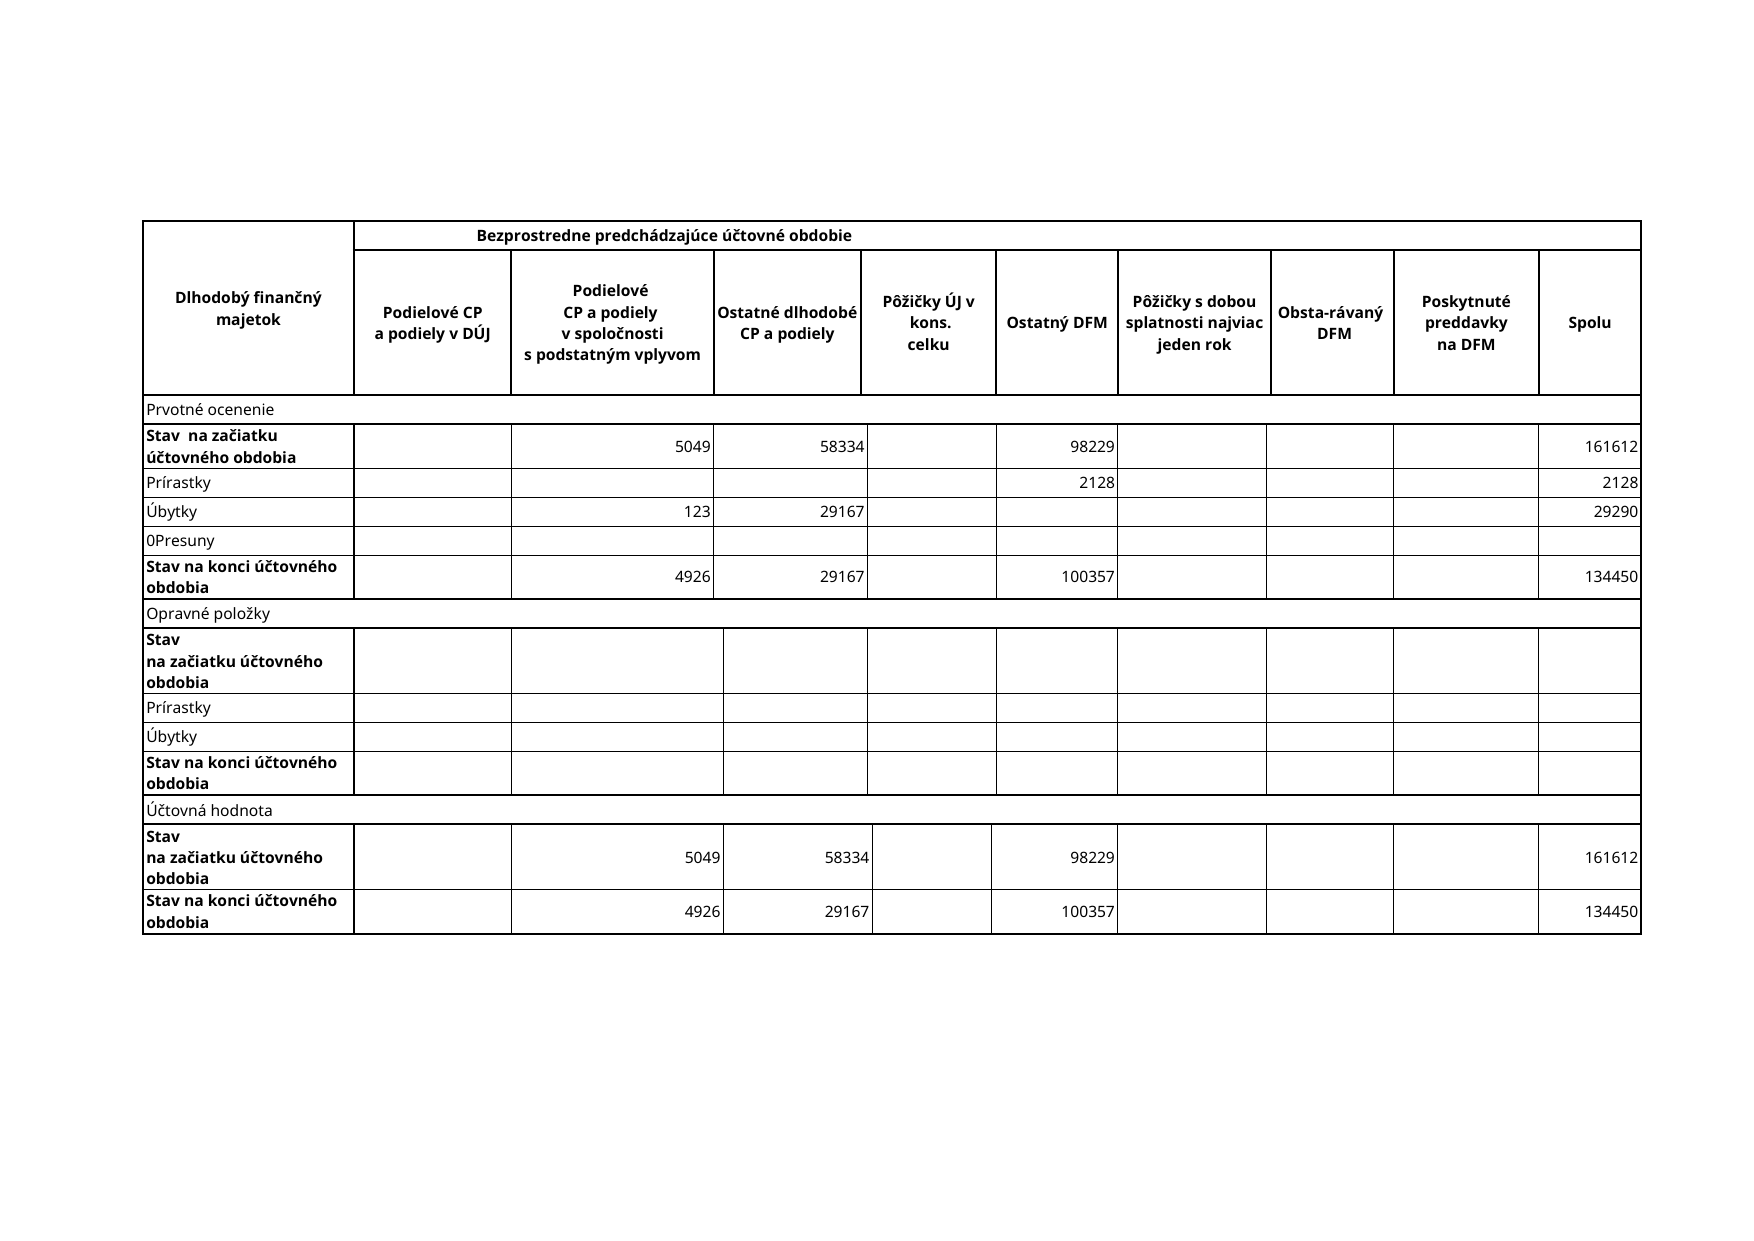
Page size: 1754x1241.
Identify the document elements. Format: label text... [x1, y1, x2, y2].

table_cell [997, 527, 1117, 554]
table_cell [1394, 425, 1538, 468]
table_cell Pôžičky ÚJ v kons. celku [862, 251, 995, 394]
table_cell [1539, 527, 1640, 554]
table_cell Účtovná hodnota [144, 796, 1640, 823]
table_cell [724, 752, 867, 794]
table_cell 58334 [724, 825, 872, 889]
table_cell [355, 469, 511, 497]
table_cell [1267, 425, 1393, 468]
table_cell 2128 [1539, 469, 1640, 497]
table_cell Stav na konci účtovného obdobia [144, 752, 353, 794]
table_cell [1539, 694, 1640, 722]
table_cell [1267, 752, 1393, 794]
table_cell [1267, 498, 1393, 526]
table_cell [1118, 556, 1266, 598]
table_cell [1394, 694, 1538, 722]
table_cell 4926 [512, 890, 723, 933]
table_cell Prírastky [144, 469, 353, 497]
table_cell [868, 723, 996, 751]
table_cell [868, 469, 996, 497]
table_cell [997, 629, 1117, 693]
table_cell [355, 723, 511, 751]
table_cell 58334 [714, 425, 867, 468]
table_cell [512, 629, 723, 693]
table_cell [512, 527, 713, 554]
table_cell Úbytky [144, 498, 353, 526]
table_cell [1394, 825, 1538, 889]
table_cell 100357 [997, 556, 1117, 598]
table_cell Stav na začiatku účtovného obdobia [144, 425, 353, 468]
table_cell [997, 723, 1117, 751]
table_cell [1118, 825, 1266, 889]
table_cell 5049 [512, 425, 713, 468]
table_cell 29167 [714, 556, 867, 598]
table_cell 0Presuny [144, 527, 353, 554]
table_cell [1118, 469, 1266, 497]
table_cell [1118, 425, 1266, 468]
table_cell [1539, 752, 1640, 794]
table_cell [355, 752, 511, 794]
table_cell 123 [512, 498, 713, 526]
table_cell [355, 498, 511, 526]
table_cell 161612 [1539, 425, 1640, 468]
table_cell Prvotné ocenenie [144, 396, 1640, 423]
table_cell [1267, 825, 1393, 889]
table_cell [1118, 890, 1266, 933]
table_cell [355, 825, 511, 889]
table_cell [1394, 723, 1538, 751]
table_cell 98229 [992, 825, 1117, 889]
table_cell [1118, 629, 1266, 693]
table_cell [1267, 469, 1393, 497]
table_cell 29290 [1539, 498, 1640, 526]
table_cell Spolu [1540, 251, 1640, 394]
table_cell [1394, 556, 1538, 598]
table_cell [1267, 629, 1393, 693]
table_cell [1118, 723, 1266, 751]
table_cell Pôžičky s dobou splatnosti najviac jeden rok [1119, 251, 1270, 394]
table_cell [1394, 752, 1538, 794]
table_cell [1267, 556, 1393, 598]
table_cell [1394, 629, 1538, 693]
table_cell [873, 890, 991, 933]
table_cell [997, 752, 1117, 794]
table_cell Stav na začiatku účtovného obdobia [144, 825, 353, 889]
table_cell [724, 723, 867, 751]
table_cell [714, 527, 867, 554]
table_cell 100357 [992, 890, 1117, 933]
table_cell [1539, 723, 1640, 751]
table_cell [512, 723, 723, 751]
table_cell [355, 556, 511, 598]
table_cell [997, 694, 1117, 722]
table_cell [724, 629, 867, 693]
table_cell [1394, 498, 1538, 526]
table_cell [1394, 469, 1538, 497]
table_cell Stav na konci účtovného obdobia [144, 890, 353, 933]
table_cell [355, 694, 511, 722]
table_cell [868, 498, 996, 526]
table_cell [1118, 694, 1266, 722]
table_cell [355, 629, 511, 693]
table_cell 134450 [1539, 890, 1640, 933]
table_cell [868, 752, 996, 794]
table_cell Obsta-rávaný DFM [1272, 251, 1393, 394]
table_cell Ostatné dlhodobé CP a podiely [715, 251, 860, 394]
table_cell 29167 [714, 498, 867, 526]
table_cell [1267, 890, 1393, 933]
table_cell [355, 425, 511, 468]
table_cell [355, 527, 511, 554]
table_cell [512, 469, 713, 497]
table_cell 134450 [1539, 556, 1640, 598]
table_cell 29167 [724, 890, 872, 933]
table_cell [997, 498, 1117, 526]
table_cell [1539, 629, 1640, 693]
table_cell Stav na začiatku účtovného obdobia [144, 629, 353, 693]
table_cell [1267, 723, 1393, 751]
table_cell [1118, 752, 1266, 794]
table_cell [1118, 527, 1266, 554]
table_cell [1394, 527, 1538, 554]
table_cell Podielové CP a podiely v spoločnosti s podstatným vplyvom [512, 251, 713, 394]
table_cell [1118, 498, 1266, 526]
table_cell [868, 694, 996, 722]
table_cell [512, 694, 723, 722]
table_cell Poskytnuté preddavky na DFM [1395, 251, 1538, 394]
table_cell 4926 [512, 556, 713, 598]
table_cell 2128 [997, 469, 1117, 497]
table_header Dlhodobý finančný majetok [144, 222, 353, 394]
table_cell [868, 527, 996, 554]
table_cell Ostatný DFM [997, 251, 1117, 394]
table_cell [1267, 527, 1393, 554]
table_cell Prírastky [144, 694, 353, 722]
table_header Bezprostredne predchádzajúce účtovné obdobie [355, 222, 1640, 249]
table_cell 5049 [512, 825, 723, 889]
table_cell Podielové CP a podiely v DÚJ [355, 251, 510, 394]
table_cell [868, 556, 996, 598]
table_cell [868, 425, 996, 468]
table_cell Úbytky [144, 723, 353, 751]
table_cell [1267, 694, 1393, 722]
table_cell Stav na konci účtovného obdobia [144, 556, 353, 598]
table_cell 161612 [1539, 825, 1640, 889]
table_cell [724, 694, 867, 722]
table_cell [355, 890, 511, 933]
table_cell [714, 469, 867, 497]
table_cell [868, 629, 996, 693]
table_cell [512, 752, 723, 794]
table_cell 98229 [997, 425, 1117, 468]
table_cell [873, 825, 991, 889]
table_cell [1394, 890, 1538, 933]
table_cell Opravné položky [144, 600, 1640, 627]
